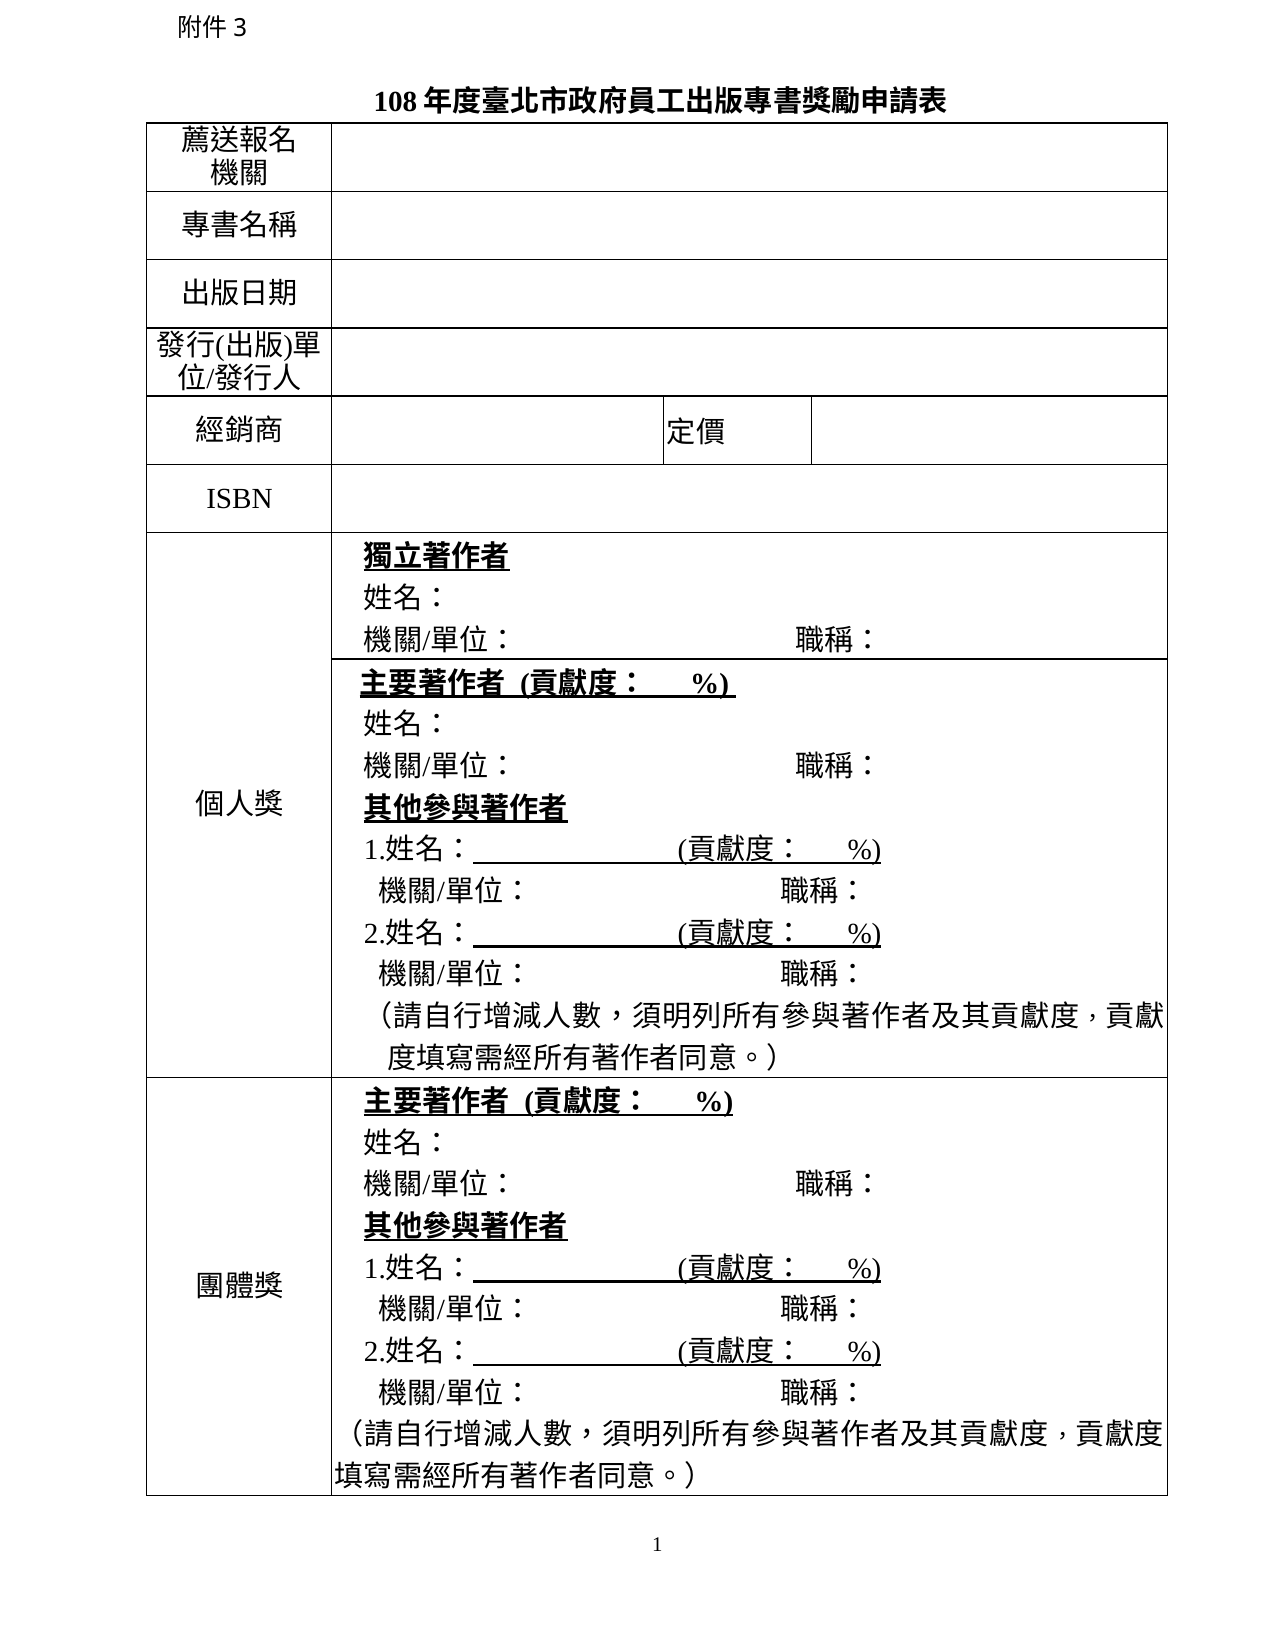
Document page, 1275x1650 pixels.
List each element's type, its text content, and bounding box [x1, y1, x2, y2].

table_cell [332, 124, 1167, 191]
table_cell 經銷商 [147, 397, 331, 463]
table_cell [332, 329, 1167, 395]
table_header 108年度臺北市政府員工出版專書獎勵申請表 [163, 0, 294, 52]
table_cell 團體獎 [147, 1078, 331, 1495]
table_cell [332, 192, 1167, 259]
table_cell 主要著作者 (貢獻度： %) 姓名： 機關/單位： 職稱： 其他參與著作者 1.姓名： (貢獻度： %) 機關/單位： 職稱： 2.姓名： (貢獻度： %) 機關/單位： 職稱： （請自行增減人數，須明列所有參與著作者及其貢獻度，貢獻度填寫需經所有著作者同意。） [332, 660, 1167, 1076]
table_cell 主要著作者 (貢獻度： %) 姓名： 機關/單位： 職稱： 其他參與著作者 1.姓名： (貢獻度： %) 機關/單位： 職稱： 2.姓名： (貢獻度： %) 機關/單位： 職稱： （請自行增減人數，須明列所有參與著作者及其貢獻度，貢獻度填寫需經所有著作者同意。） [332, 1078, 1167, 1495]
table_cell 出版日期 [147, 260, 331, 327]
table_cell 獨立著作者 姓名： 機關/單位： 職稱： [332, 533, 1167, 658]
table_cell [332, 465, 1167, 532]
table_cell 專書名稱 [147, 192, 331, 259]
table_cell [812, 397, 1167, 463]
table_cell [332, 260, 1167, 327]
table_cell 定價 [664, 397, 811, 463]
table_cell [332, 397, 663, 463]
table_cell 薦送報名 機關 [147, 124, 331, 191]
table_header 108年度臺北市政府員工出版專書獎勵申請表 [147, 75, 1167, 122]
table_cell 個人獎 [147, 533, 331, 1076]
table_cell 發行(出版)單位/發行人 [147, 329, 331, 395]
table_cell ISBN [147, 465, 331, 532]
